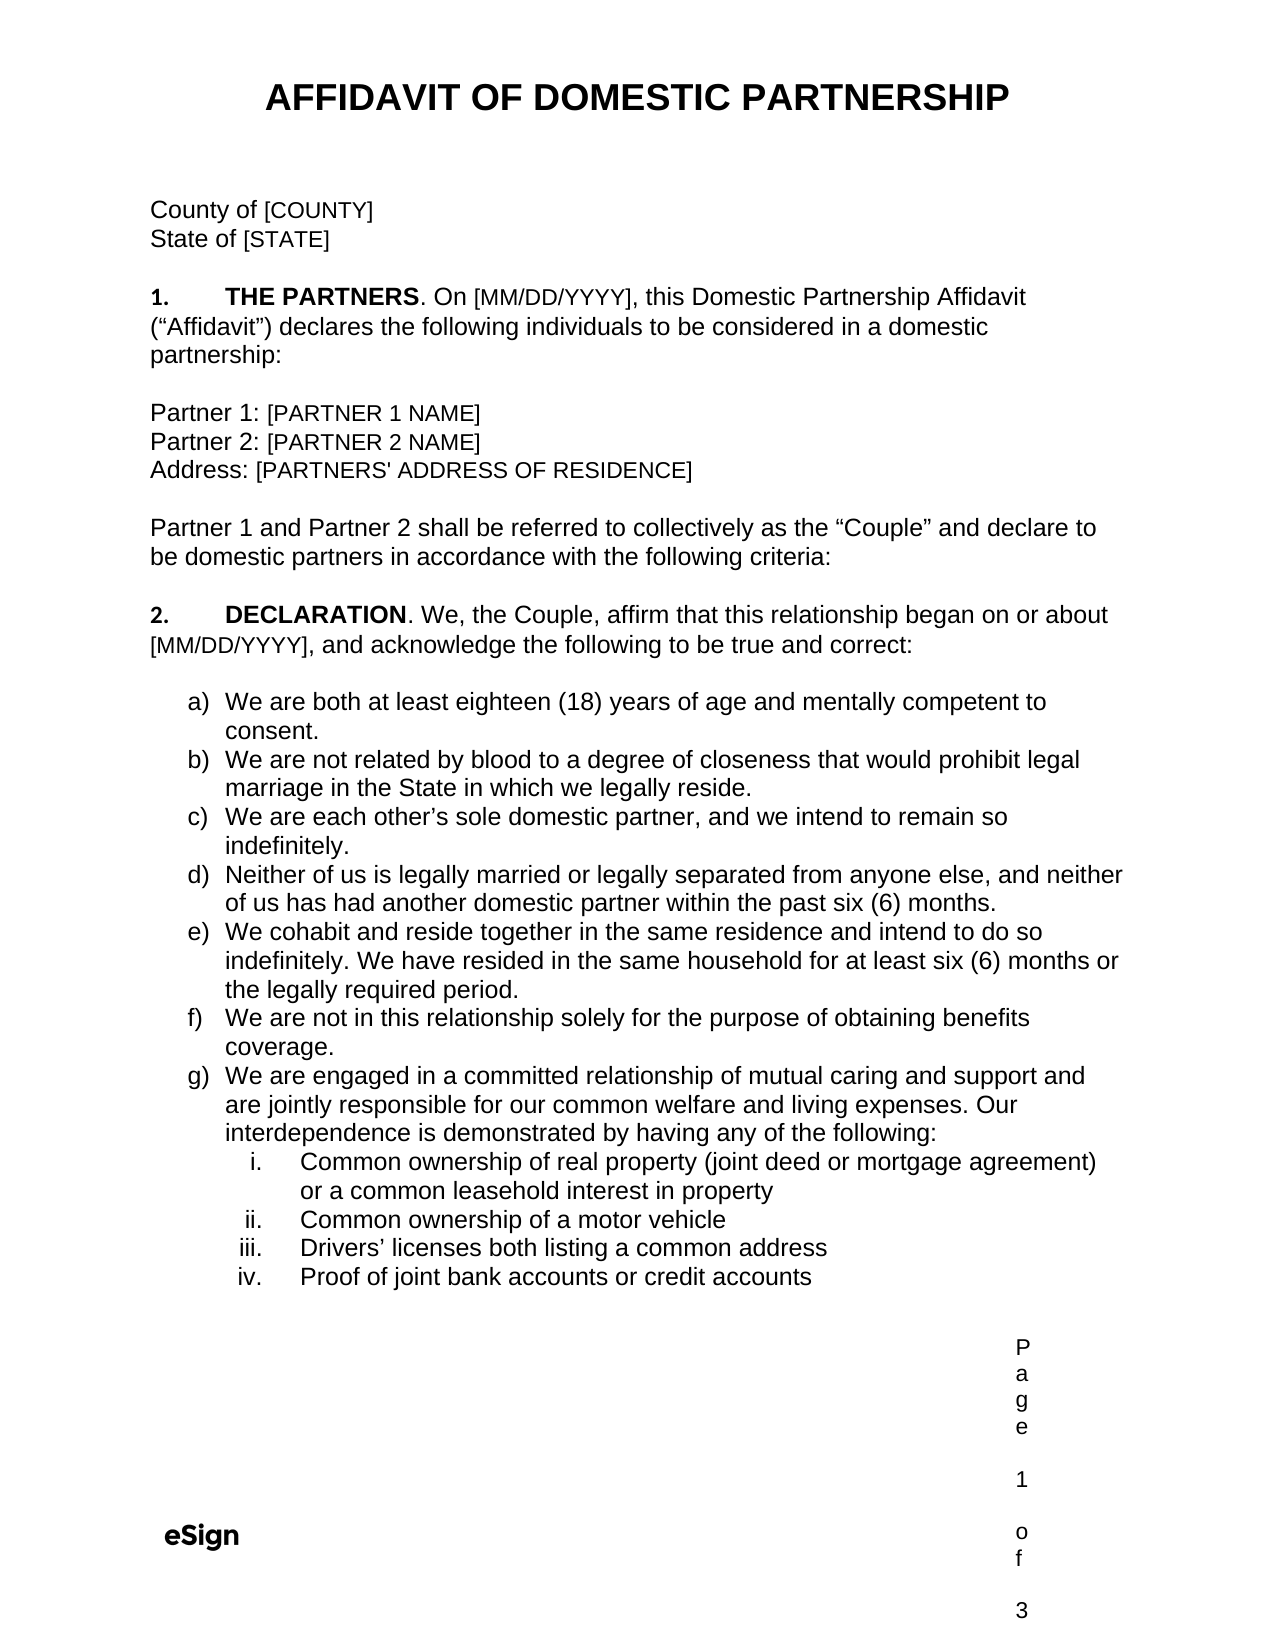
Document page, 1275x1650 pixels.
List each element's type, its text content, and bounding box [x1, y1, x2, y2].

list We are not related by blood to a degree of closeness that would prohibit legal marriage in the State in which we legally reside. [187, 744, 1125, 802]
list Neither of us is legally married or legally separated from anyone else, and neither of us has had another domestic partner within the past six (6) months. [187, 859, 1125, 917]
text Partner 1: [PARTNER 1 NAME] [150, 398, 1125, 427]
list DECLARATION. We, the Couple, affirm that this relationship began on or about [MM/DD/YYYY], and acknowledge the following to be true and correct: [150, 599, 1125, 658]
text State of [STATE] [150, 223, 1125, 252]
text AFFIDAVIT OF DOMESTIC PARTNERSHIP [150, 75, 1125, 118]
list THE PARTNERS. On [MM/DD/YYYY], this Domestic Partnership Affidavit (“Affidavit”) declares the following individuals to be considered in a domestic partnership: [150, 281, 1125, 369]
list We are both at least eighteen (18) years of age and mentally competent to consent. [187, 687, 1125, 744]
text Partner 1 and Partner 2 shall be referred to collectively as the “Couple” and declare to be domestic partners in accordance with the following criteria: [150, 513, 1125, 570]
list We are not in this relationship solely for the purpose of obtaining benefits coverage. [187, 1003, 1125, 1061]
text Address: [PARTNERS' ADDRESS OF RESIDENCE] [150, 455, 1125, 484]
list We cohabit and reside together in the same residence and intend to do so indefinitely. We have resided in the same household for at least six (6) months or the legally required period. [187, 917, 1125, 1003]
list We are each other’s sole domestic partner, and we intend to remain so indefinitely. [187, 802, 1125, 859]
list We are engaged in a committed relationship of mutual caring and support and are jointly responsible for our common welfare and living expenses. Our interdependence is demonstrated by having any of the following: [187, 1061, 1125, 1147]
text Partner 2: [PARTNER 2 NAME] [150, 427, 1125, 455]
list Proof of joint bank accounts or credit accounts [262, 1262, 1125, 1291]
list Common ownership of real property (joint deed or mortgage agreement) or a common leasehold interest in property [262, 1147, 1125, 1204]
list Drivers’ licenses both listing a common address [262, 1233, 1125, 1262]
text County of [COUNTY] [150, 195, 1125, 223]
list Common ownership of a motor vehicle [262, 1204, 1125, 1233]
